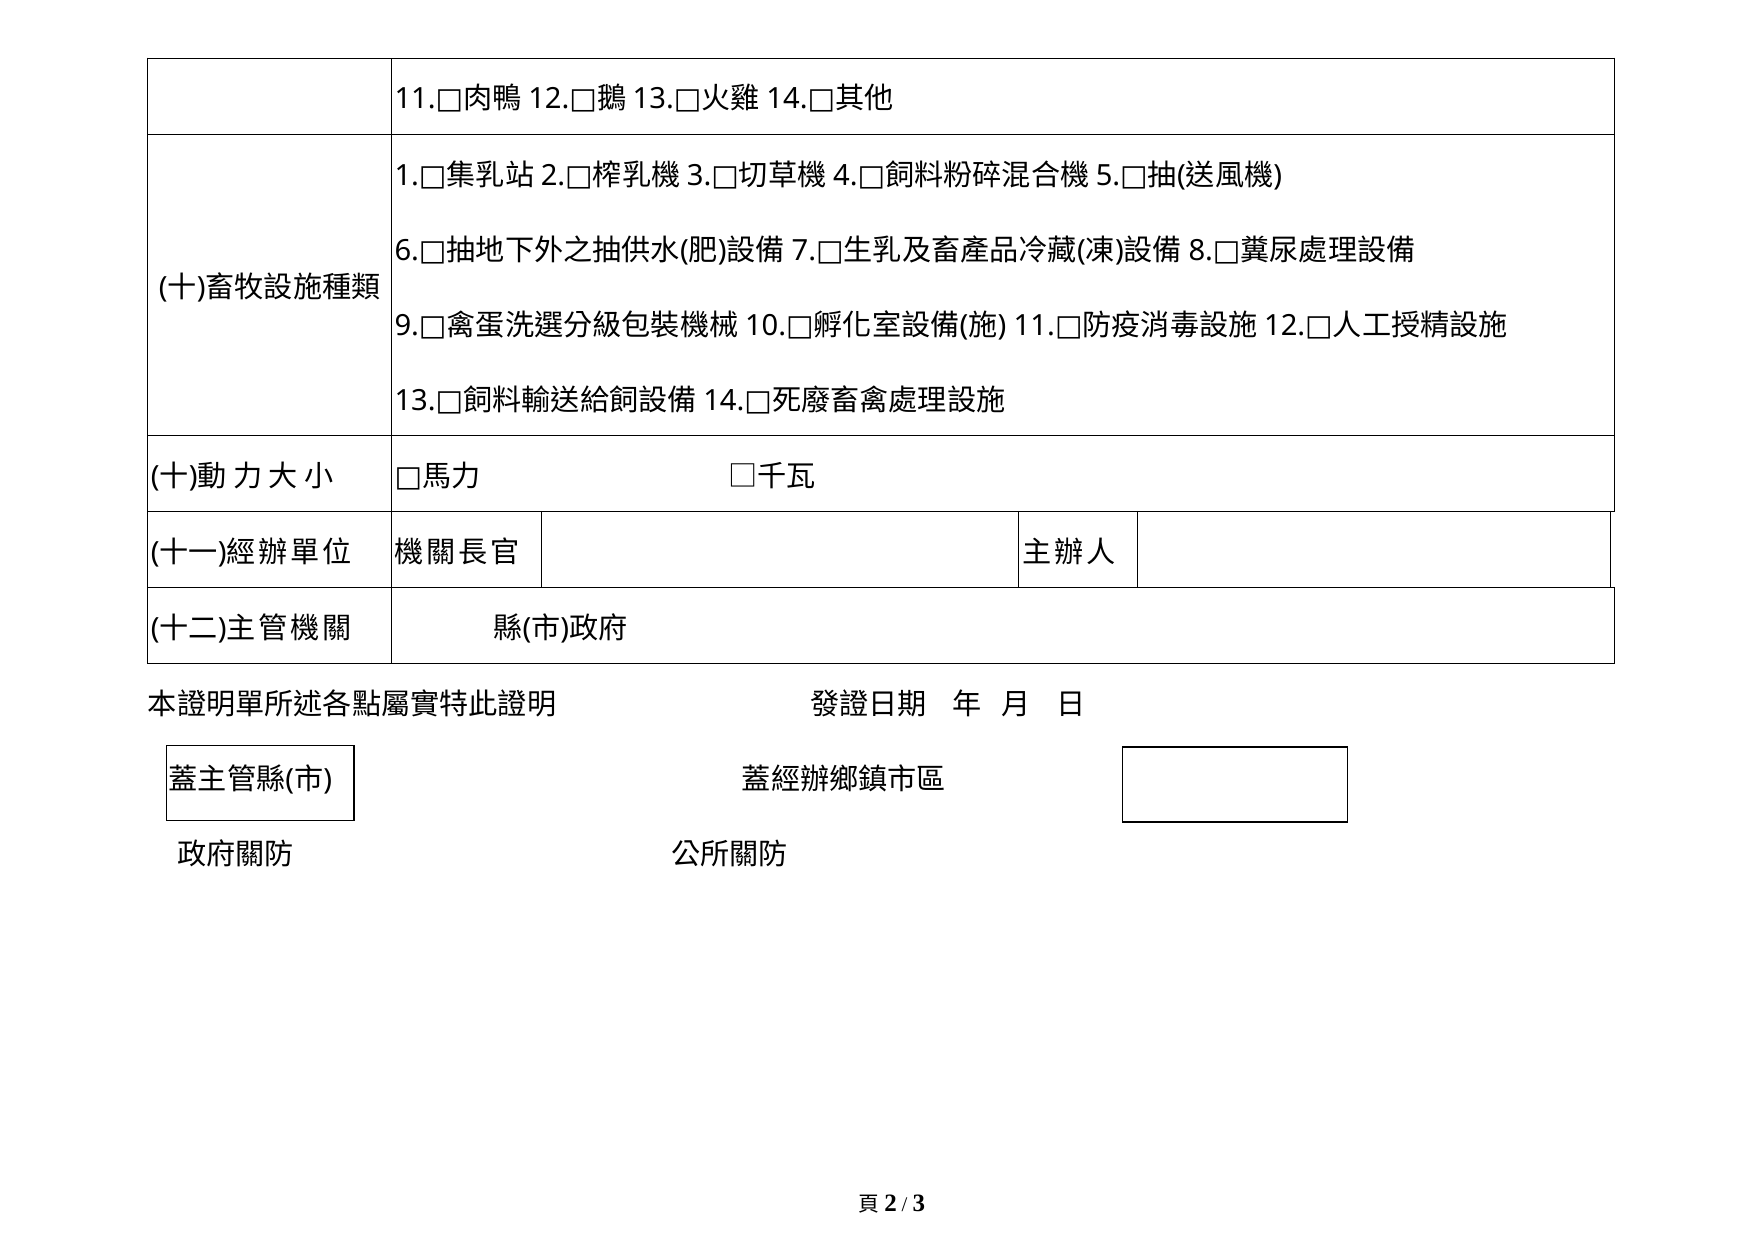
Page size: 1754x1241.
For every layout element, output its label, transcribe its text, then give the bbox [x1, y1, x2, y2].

text 政府關防 公所關防 [148, 814, 1636, 889]
table_cell (十)動 力 大 小 [148, 436, 391, 511]
table_cell 縣(市)政府 [392, 588, 1614, 663]
table_cell [542, 512, 1018, 587]
text 本證明單所述各點屬實特此證明 發證日期 年 月 日 [148, 664, 1636, 739]
table_cell [1138, 512, 1610, 587]
table_cell 1.□集乳站 2.□榨乳機 3.□切草機 4.□飼料粉碎混合機 5.□抽(送風機) 6.□抽地下外之抽供水(肥)設備 7.□生乳及畜產品冷藏(凍)設備 8.□糞尿處理設備 9.□禽蛋洗選分級包裝機械 10.□孵化室設備(施) 11.□防疫消毒設施 12.□人工授精設施 13.□飼料輸送給飼設備 14.□死廢畜禽處理設施 [392, 135, 1614, 435]
table_cell (十)畜牧設施種類 [148, 135, 391, 435]
table_cell □馬力 □千瓦 [392, 436, 1614, 511]
table_cell [148, 59, 391, 134]
table_cell (十一)經辦單位 [148, 512, 391, 587]
table_cell 11.□肉鴨 12.□鵝 13.□火雞 14.□其他 [392, 59, 1614, 134]
table_cell (十二)主管機關 [148, 588, 391, 663]
table_cell 機關長官 [392, 512, 541, 587]
text 蓋主管縣(市) 蓋經辦鄉鎮市區 [148, 739, 1636, 814]
table_cell 主辦人 [1019, 512, 1137, 587]
